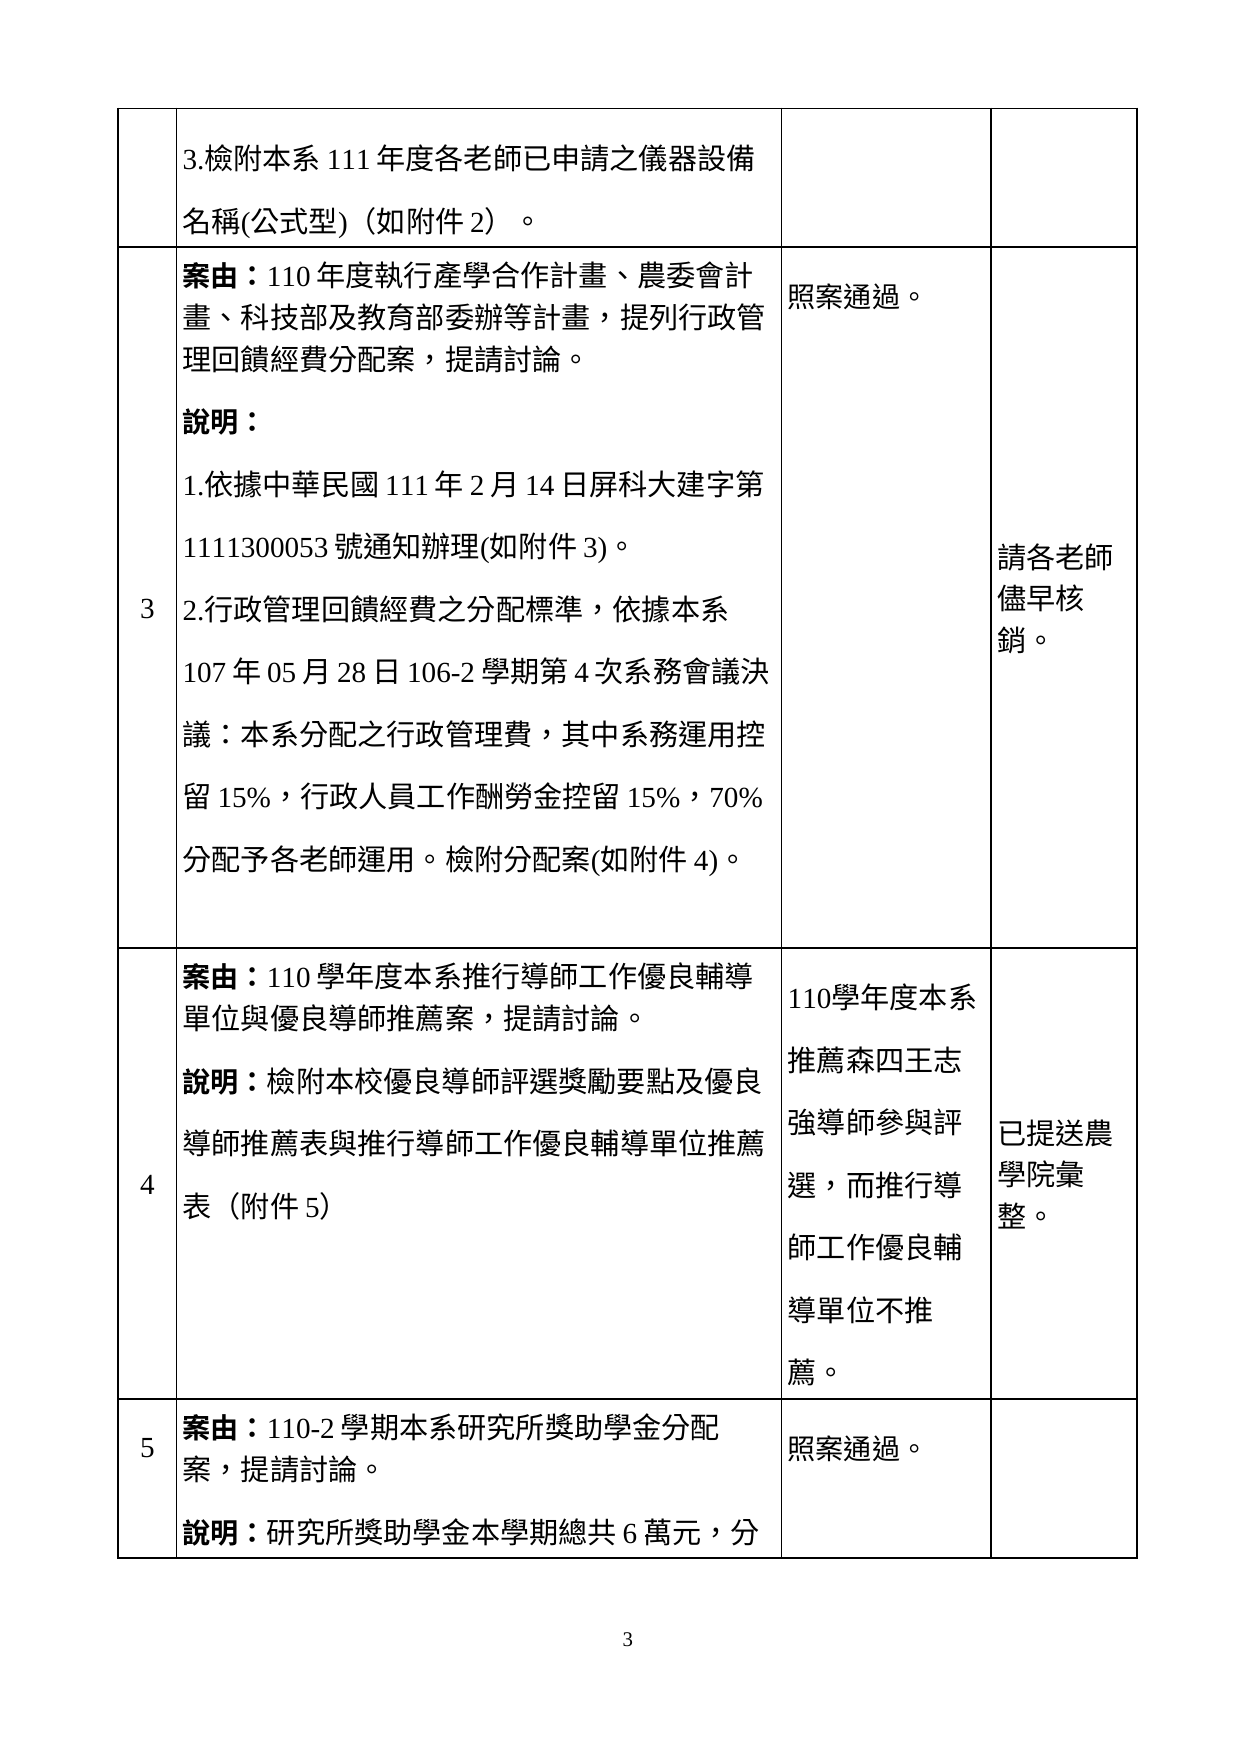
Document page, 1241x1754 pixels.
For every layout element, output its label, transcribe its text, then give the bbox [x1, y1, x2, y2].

table_cell [782, 109, 990, 246]
table_cell 案由：110學年度本系推行導師工作優良輔導 單位與優良導師推薦案，提請討論。 說明：檢附本校優良導師評選獎勵要點及優良導師推薦表與推行導師工作優良輔導單位推薦表（附件5） [177, 949, 781, 1398]
table_cell 4 [119, 949, 176, 1398]
table_cell [992, 1400, 1136, 1557]
table_cell 案由：110-2學期本系研究所獎助學金分配 案，提請討論。 說明：研究所獎助學金本學期總共6萬元，分 [177, 1400, 781, 1557]
table_cell 3 [119, 248, 176, 947]
table_cell 請各老師儘早核銷。 [992, 248, 1136, 947]
table_cell 110學年度本系推薦森四王志強導師參與評選，而推行導師工作優良輔導單位不推薦。 [782, 949, 990, 1398]
table_cell 案由：110年度執行產學合作計畫、農委會計 畫、科技部及教育部委辦等計畫，提列行政管 理回饋經費分配案，提請討論。 說明： 1.依據中華民國111年2月14日屏科大建字第1111300053號通知辦理(如附件3)。 2.行政管理回饋經費之分配標準，依據本系107年05月28日106-2學期第4次系務會議決議：本系分配之行政管理費，其中系務運用控留15%，行政人員工作酬勞金控留15%，70%分配予各老師運用。檢附分配案(如附件4)。 [177, 248, 781, 947]
table_cell 3.檢附本系111年度各老師已申請之儀器設備名稱(公式型)（如附件2）。 [177, 109, 781, 246]
table_cell [119, 109, 176, 246]
table_cell [992, 109, 1136, 246]
table_cell 照案通過。 [782, 248, 990, 947]
table_cell 已提送農學院彙整。 [992, 949, 1136, 1398]
table_cell 照案通過。 [782, 1400, 990, 1557]
table_cell 5 [119, 1400, 176, 1557]
